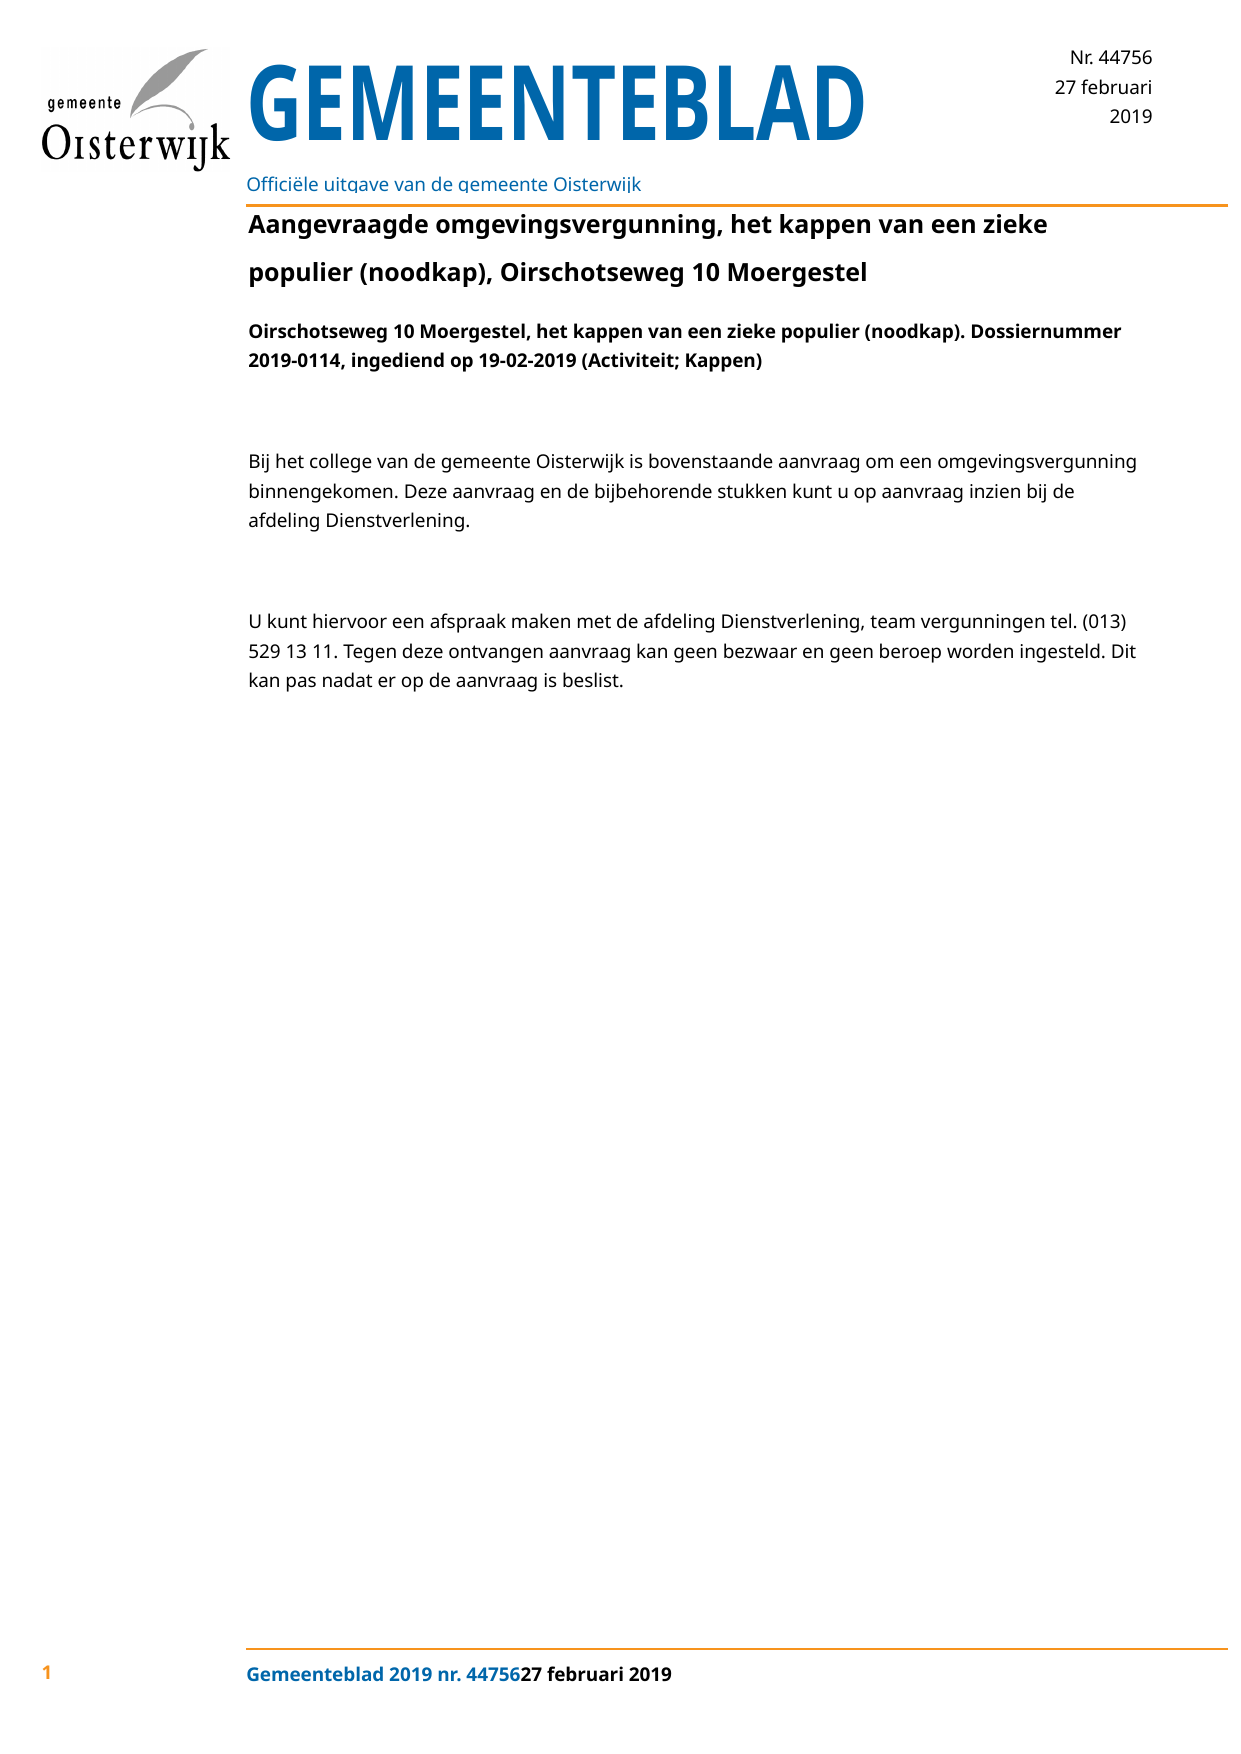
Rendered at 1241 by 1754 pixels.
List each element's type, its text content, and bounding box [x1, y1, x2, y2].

text Aangevraagde omgevingsvergunning, het kappen van een zieke populier (noodkap), Oirschotseweg 10 Moergestel [248, 207, 1152, 288]
picture [41, 47, 231, 172]
text Bij het college van de gemeente Oisterwijk is bovenstaande aanvraag om een omgevingsvergunning binnengekomen. Deze aanvraag en de bijbehorende stukken kunt u op aanvraag inzien bij de afdeling Dienstverlening. [248, 448, 1152, 533]
text U kunt hiervoor een afspraak maken met de afdeling Dienstverlening, team vergunningen tel. (013) 529 13 11. Tegen deze ontvangen aanvraag kan geen bezwaar en geen beroep worden ingesteld. Dit kan pas nadat er op de aanvraag is beslist. [248, 608, 1152, 693]
text Oirschotseweg 10 Moergestel, het kappen van een zieke populier (noodkap). Dossiernummer 2019-0114, ingediend op 19-02-2019 (Activiteit; Kappen) [248, 318, 1152, 373]
